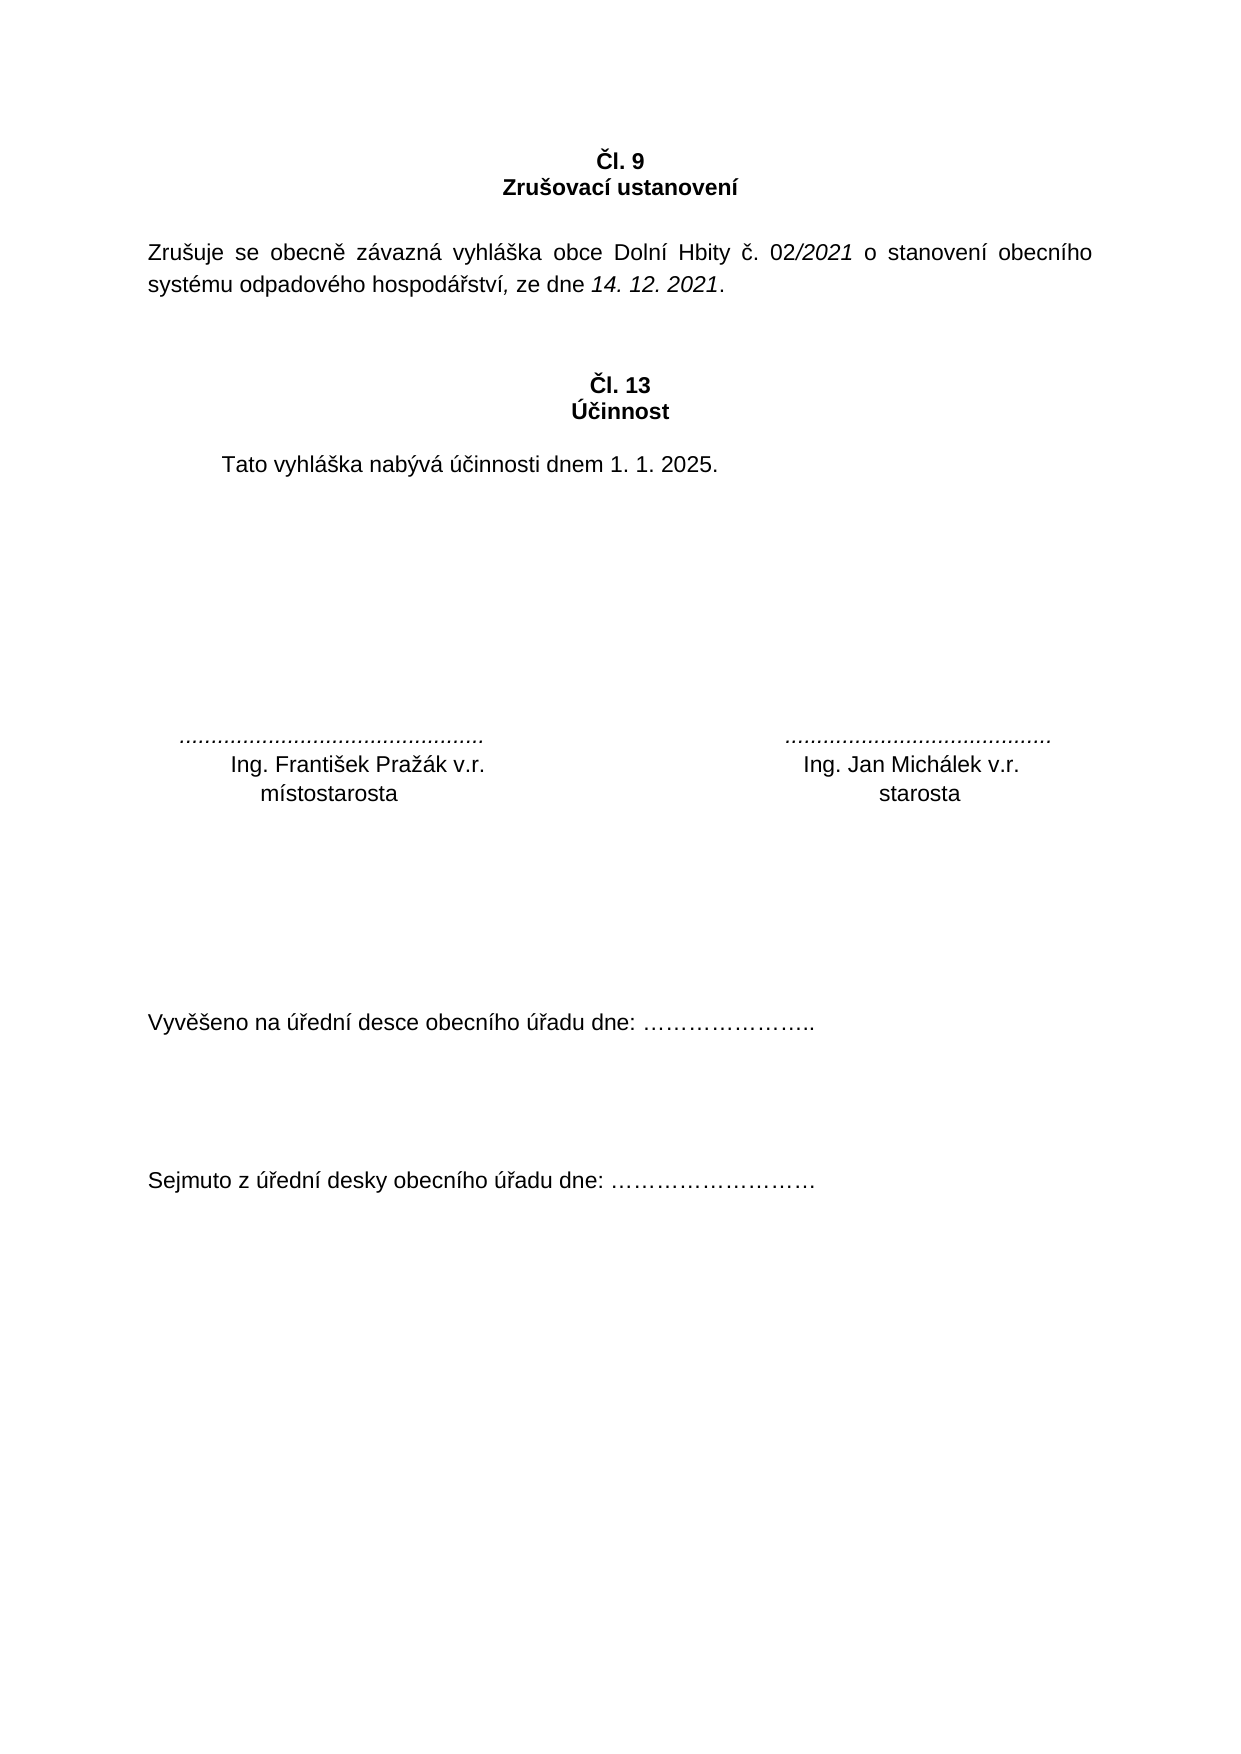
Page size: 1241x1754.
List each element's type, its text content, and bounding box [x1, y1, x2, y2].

text Čl. 13 [148, 372, 1093, 398]
text místostarosta starosta [148, 780, 1093, 807]
text Čl. 9 [148, 148, 1093, 174]
text Ing. František Pražák v.r. Ing. Jan Michálek v.r. [148, 751, 1093, 778]
text Zrušuje se obecně závazná vyhláška obce Dolní Hbity č. 02/2021 o stanovení obecního systému odpadového hospodářství, ze dne 14. 12. 2021. [148, 239, 1093, 297]
text Vyvěšeno na úřední desce obecního úřadu dne: ………………….. [148, 1009, 1093, 1036]
text Sejmuto z úřední desky obecního úřadu dne: ……………………… [148, 1167, 1093, 1194]
text Tato vyhláška nabývá účinnosti dnem 1. 1. 2025. [148, 451, 1093, 477]
text ................................................ .......................................... [148, 722, 1093, 749]
text Účinnost [148, 398, 1093, 424]
text Zrušovací ustanovení [148, 174, 1093, 200]
